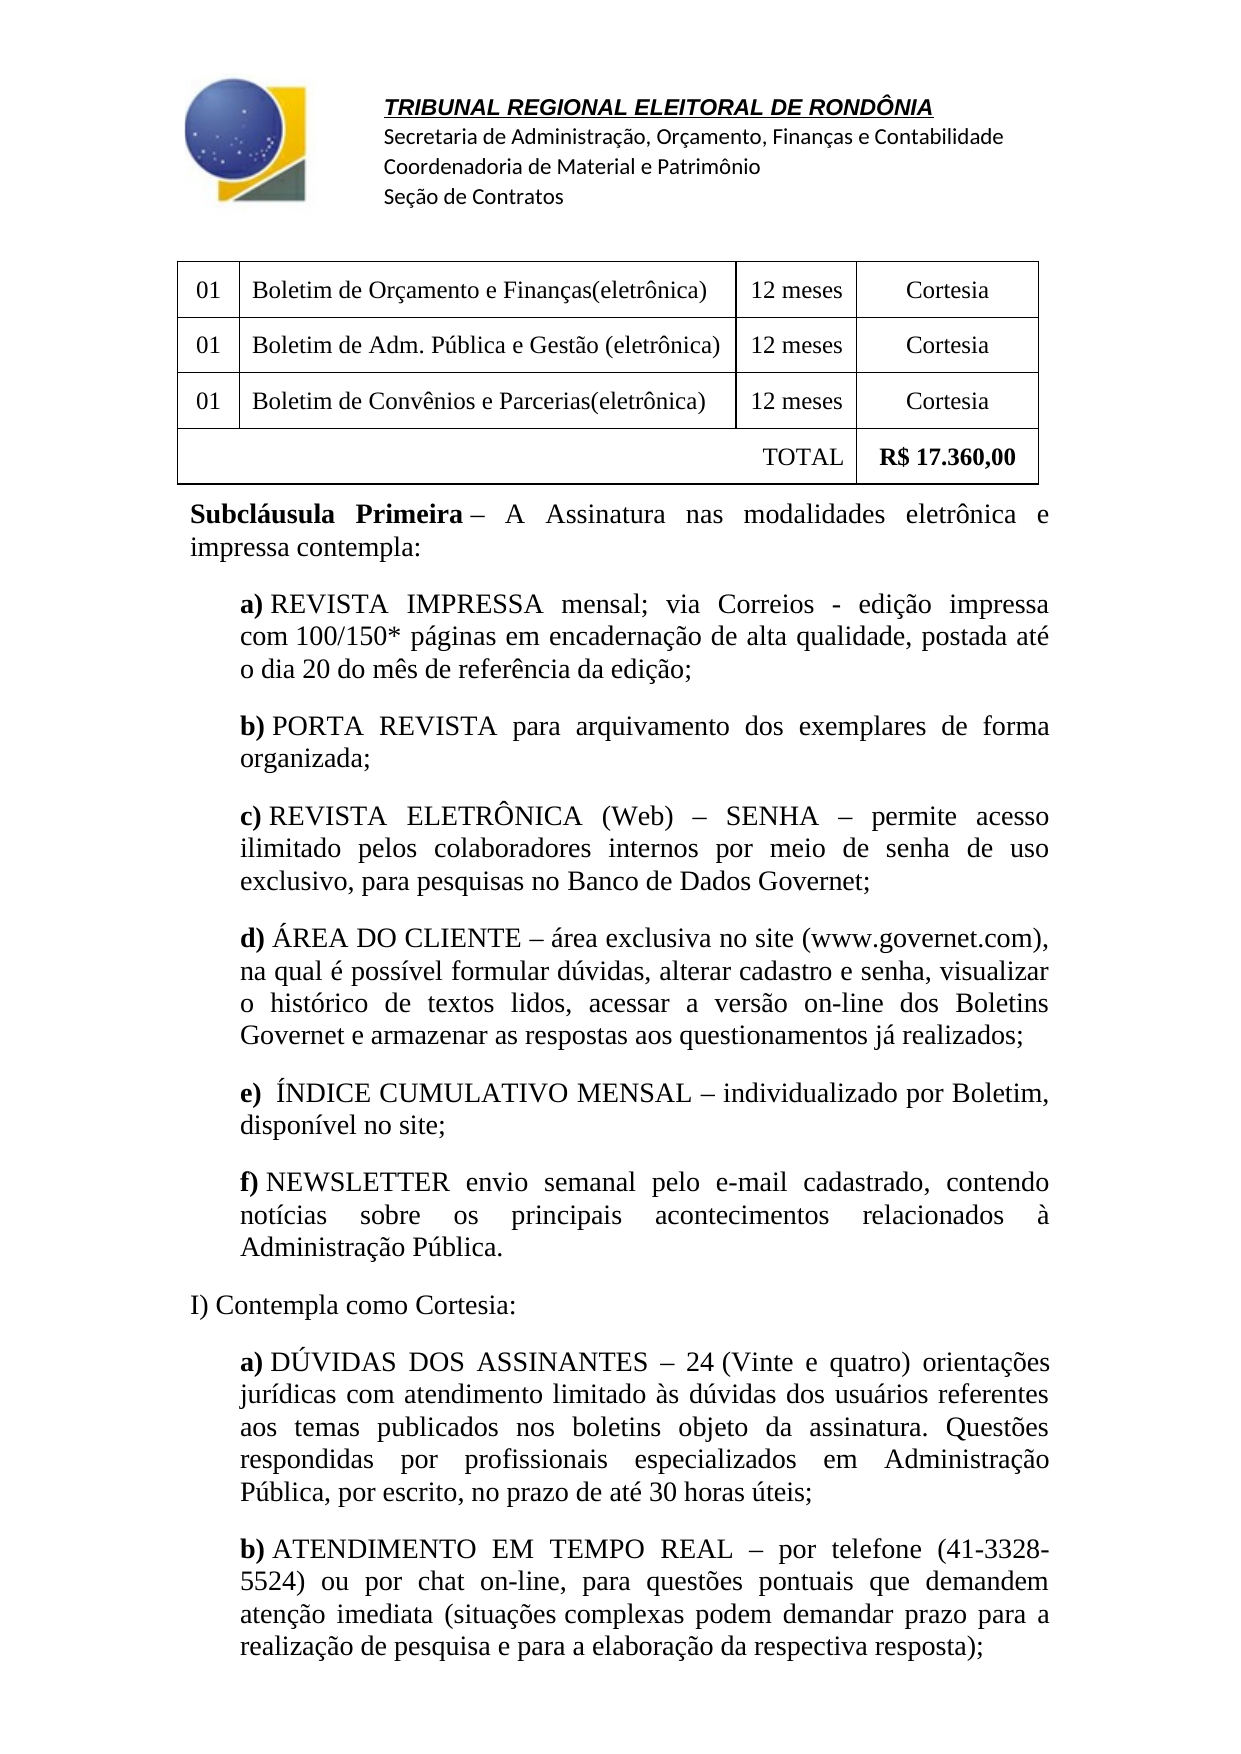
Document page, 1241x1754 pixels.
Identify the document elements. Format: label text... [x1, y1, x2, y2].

table_cell 12 meses [737, 373, 856, 427]
table_cell Boletim de Adm. Pública e Gestão (eletrônica) [240, 318, 735, 372]
table_cell Boletim de Convênios e Parcerias(eletrônica) [240, 373, 735, 427]
table_cell 12 meses [737, 262, 856, 316]
table_cell Cortesia [857, 373, 1038, 427]
text e) ÍNDICE CUMULATIVO MENSAL – individualizado por Boletim, disponível no site; [240, 1076, 1051, 1141]
table_cell Cortesia [857, 262, 1038, 316]
text I) Contempla como Cortesia: [190, 1288, 1051, 1320]
text c) REVISTA ELETRÔNICA (Web) – SENHA – permite acesso ilimitado pelos colaboradores internos por meio de senha de uso exclusivo, para pesquisas no Banco de Dados Governet; [240, 799, 1051, 896]
text b) PORTA REVISTA para arquivamento dos exemplares de forma organizada; [240, 709, 1051, 774]
table_cell 01 [178, 262, 239, 316]
table_cell R$ 17.360,00 [857, 429, 1038, 483]
table_cell TOTAL [178, 429, 856, 483]
text d) ÁREA DO CLIENTE – área exclusiva no site (www.governet.com), na qual é possível formular dúvidas, alterar cadastro e senha, visualizar o histórico de textos lidos, acessar a versão on-line dos Boletins Governet e armazenar as respostas aos questionamentos já realizados; [240, 921, 1051, 1051]
text f) NEWSLETTER envio semanal pelo e-mail cadastrado, contendo notícias sobre os principais acontecimentos relacionados à Administração Pública. [240, 1166, 1051, 1263]
text a) DÚVIDAS DOS ASSINANTES – 24 (Vinte e quatro) orientações jurídicas com atendimento limitado às dúvidas dos usuários referentes aos temas publicados nos boletins objeto da assinatura. Questões respondidas por profissionais especializados em Administração Pública, por escrito, no prazo de até 30 horas úteis; [240, 1345, 1051, 1507]
table_cell 12 meses [737, 318, 856, 372]
table_cell Cortesia [857, 318, 1038, 372]
text Subcláusula Primeira – A Assinatura nas modalidades eletrônica e impressa contempla: [190, 497, 1051, 562]
text b) ATENDIMENTO EM TEMPO REAL – por telefone (41-3328-5524) ou por chat on-line, para questões pontuais que demandem atenção imediata (situações complexas podem demandar prazo para a realização de pesquisa e para a elaboração da respectiva resposta); [240, 1532, 1051, 1662]
table_cell Boletim de Orçamento e Finanças(eletrônica) [240, 262, 735, 316]
table_cell 01 [178, 373, 239, 427]
text a) REVISTA IMPRESSA mensal; via Correios - edição impressa com 100/150* páginas em encadernação de alta qualidade, postada até o dia 20 do mês de referência da edição; [240, 587, 1051, 684]
table_cell 01 [178, 318, 239, 372]
